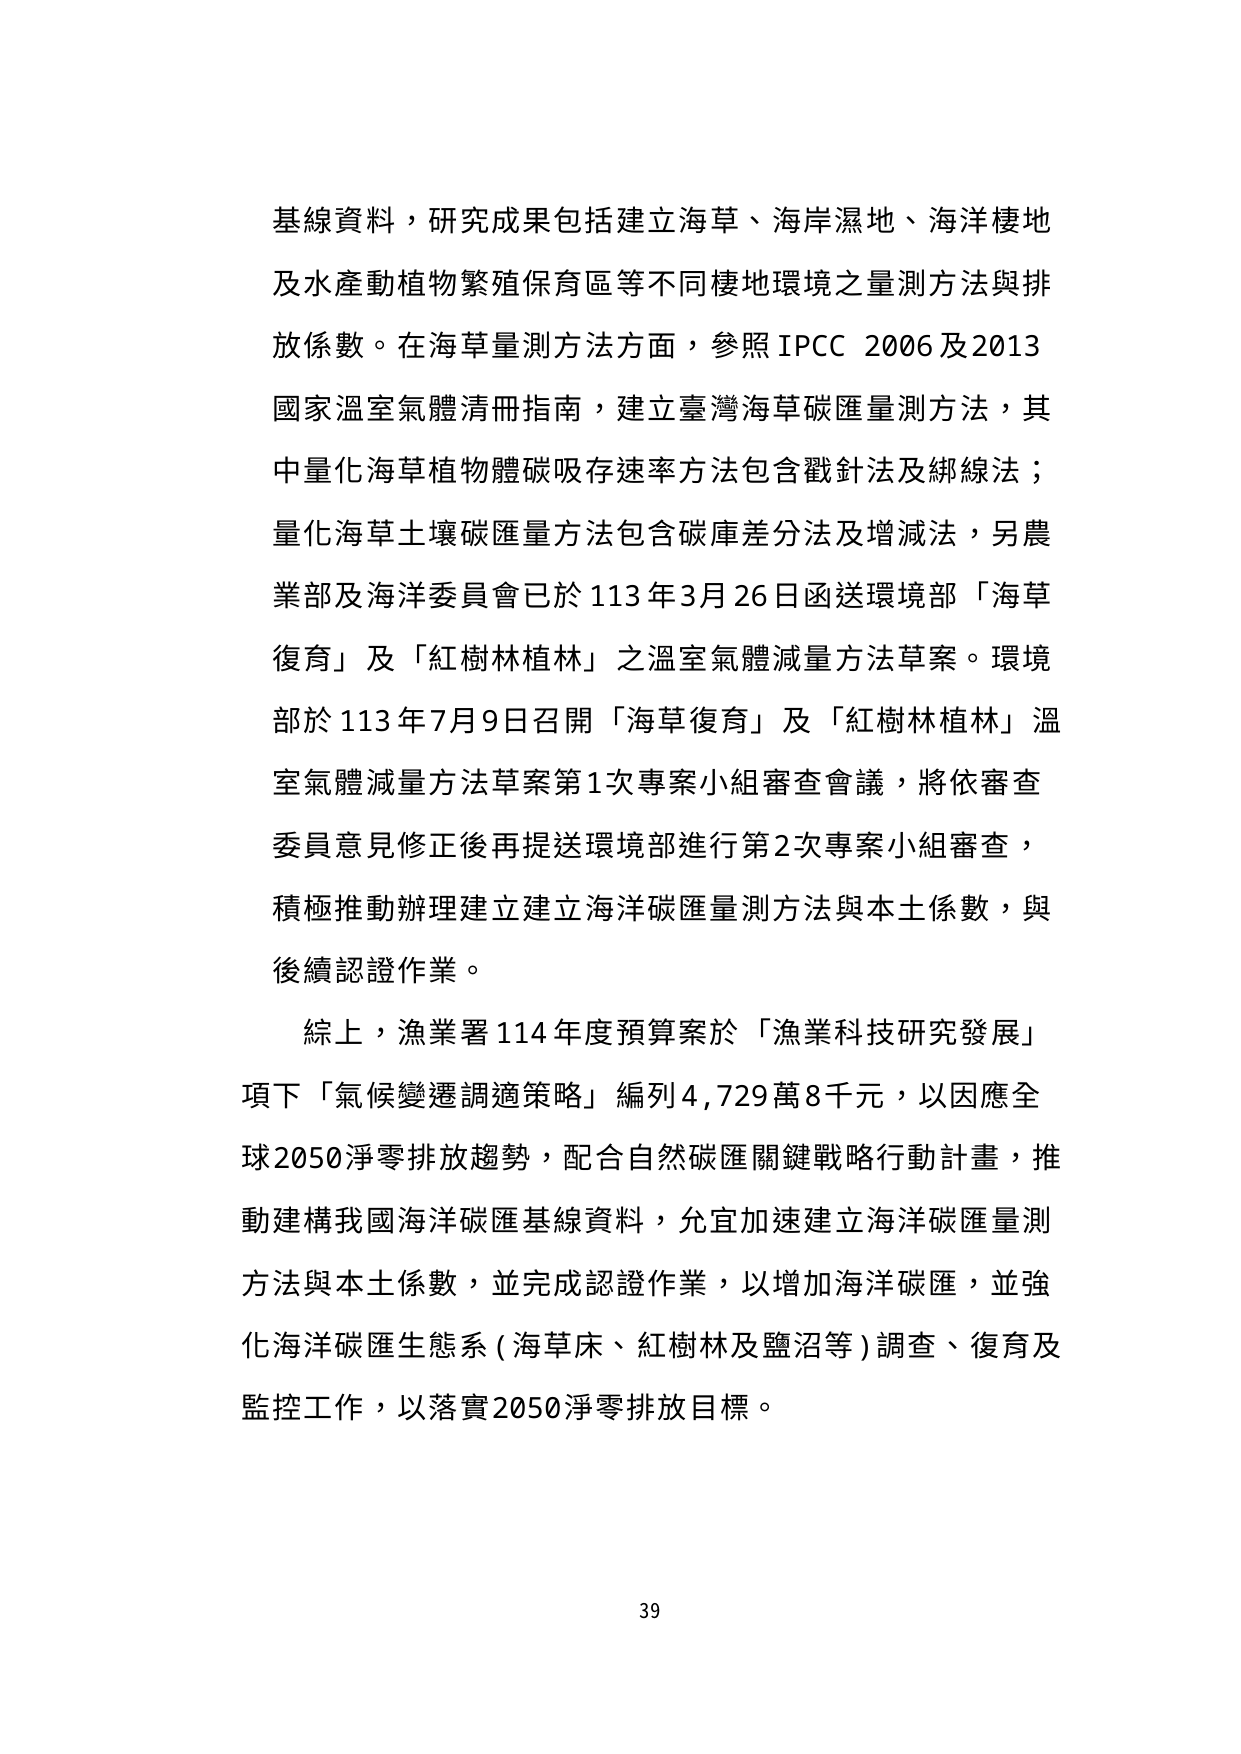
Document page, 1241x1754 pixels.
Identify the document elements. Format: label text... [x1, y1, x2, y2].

text 依據農業部2050淨零轉型自然碳匯關鍵戰略行動計畫，2030年目標值為增匯量135.75萬公噸CO2當量，其中海洋預估達成34萬公噸CO2當量，預計措施包含 強化海洋濕地碳匯管理及設置水產動植物繁殖保育區等，迄112年度達成保育區7.71平方公里，另詢據漁業署表示：為加速推動建立海洋碳匯量測方法與本土係數，漁業署已建立調查海域及海岸濕地多元生態系統之碳匯(Carbon Sink)現況，透過建立海洋碳匯量測方法，並進行盤點與調查碳匯基線資料，研究成果包括建立海草、海岸濕地、海洋棲地及水產動植物繁殖保育區等不同棲地環境之量測方法與排放係數。在海草量測方法方面，參照IPCC 2006及2013國家溫室氣體清冊指南，建立臺灣海草碳匯量測方法，其中量化海草植物體碳吸存速率方法包含戳針法及綁線法；量化海草土壤碳匯量方法包含碳庫差分法及增減法，另農業部及海洋委員會已於113年3月26日函送環境部「海草復育」及「紅樹林植林」之溫室氣體減量方法草案。環境部於113年7月9日召開「海草復育」及「紅樹林植林」溫室氣體減量方法草案第1次專案小組審查會議，將依審查委員意見修正後再提送環境部進行第2次專案小組審查，積極推動辦理建立建立海洋碳匯量測方法與本土係數，與後續認證作業。 [266, 177, 1063, 990]
text 綜上，漁業署114年度預算案於「漁業科技研究發展」項下「氣候變遷調適策略」編列4,729萬8千元，以因應全球2050淨零排放趨勢，配合自然碳匯關鍵戰略行動計畫，推動建構我國海洋碳匯基線資料，允宜加速建立海洋碳匯量測方法與本土係數，並完成認證作業，以增加海洋碳匯，並強化海洋碳匯生態系(海草床、紅樹林及鹽沼等)調查、復育及監控工作，以落實2050淨零排放目標。 [236, 990, 1063, 1427]
